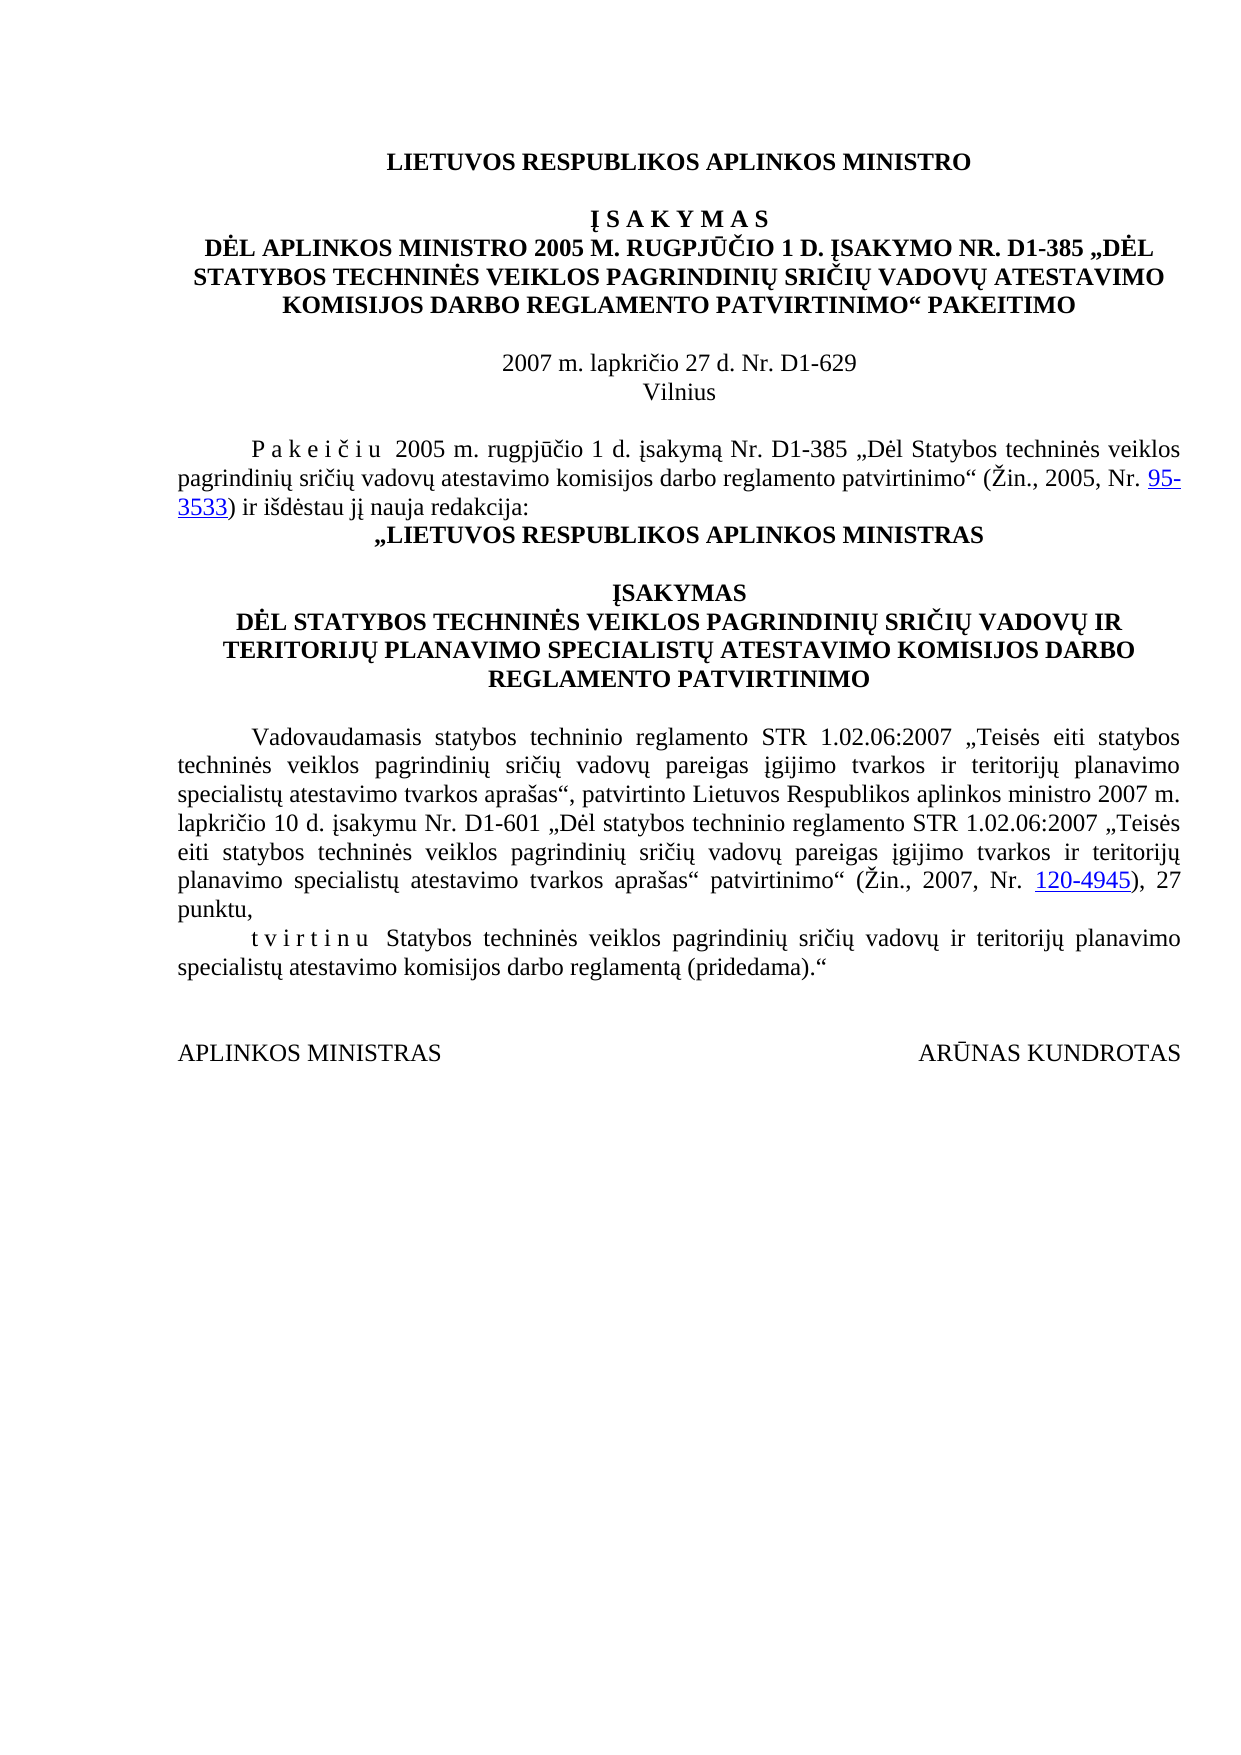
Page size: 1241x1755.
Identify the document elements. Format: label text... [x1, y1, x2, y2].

text DĖL APLINKOS MINISTRO 2005 M. RUGPJŪČIO 1 D. ĮSAKYMO NR. D1-385 „DĖL STATYBOS TECHNINĖS VEIKLOS PAGRINDINIŲ SRIČIŲ VADOVŲ ATESTAVIMO KOMISIJOS DARBO REGLAMENTO PATVIRTINIMO“ PAKEITIMO [177, 233, 1181, 319]
text Vadovaudamasis statybos techninio reglamento STR 1.02.06:2007 „Teisės eiti statybos techninės veiklos pagrindinių sričių vadovų pareigas įgijimo tvarkos ir teritorijų planavimo specialistų atestavimo tvarkos aprašas“, patvirtinto Lietuvos Respublikos aplinkos ministro 2007 m. lapkričio 10 d. įsakymu Nr. D1-601 „Dėl statybos techninio reglamento STR 1.02.06:2007 „Teisės eiti statybos techninės veiklos pagrindinių sričių vadovų pareigas įgijimo tvarkos ir teritorijų planavimo specialistų atestavimo tvarkos aprašas“ patvirtinimo“ (Žin., 2007, Nr. 120-4945), 27 punktu, [177, 722, 1181, 923]
text Vilnius [177, 377, 1181, 406]
text ĮSAKYMAS [177, 578, 1181, 607]
text Pakeičiu 2005 m. rugpjūčio 1 d. įsakymą Nr. D1-385 „Dėl Statybos techninės veiklos pagrindinių sričių vadovų atestavimo komisijos darbo reglamento patvirtinimo“ (Žin., 2005, Nr. 95-3533) ir išdėstau jį nauja redakcija: [177, 434, 1181, 521]
text 2007 m. lapkričio 27 d. Nr. D1-629 [177, 348, 1181, 377]
text „LIETUVOS RESPUBLIKOS APLINKOS MINISTRAS [177, 521, 1181, 549]
text tvirtinu Statybos techninės veiklos pagrindinių sričių vadovų ir teritorijų planavimo specialistų atestavimo komisijos darbo reglamentą (pridedama).“ [177, 923, 1181, 981]
text APLINKOS MINISTRAS ARŪNAS KUNDROTAS [177, 1038, 1181, 1067]
text DĖL STATYBOS TECHNINĖS VEIKLOS PAGRINDINIŲ SRIČIŲ VADOVŲ IR TERITORIJŲ PLANAVIMO SPECIALISTŲ ATESTAVIMO KOMISIJOS DARBO REGLAMENTO PATVIRTINIMO [177, 607, 1181, 693]
text Į S A K Y M A S [177, 204, 1181, 233]
text LIETUVOS RESPUBLIKOS APLINKOS MINISTRO [177, 147, 1181, 176]
